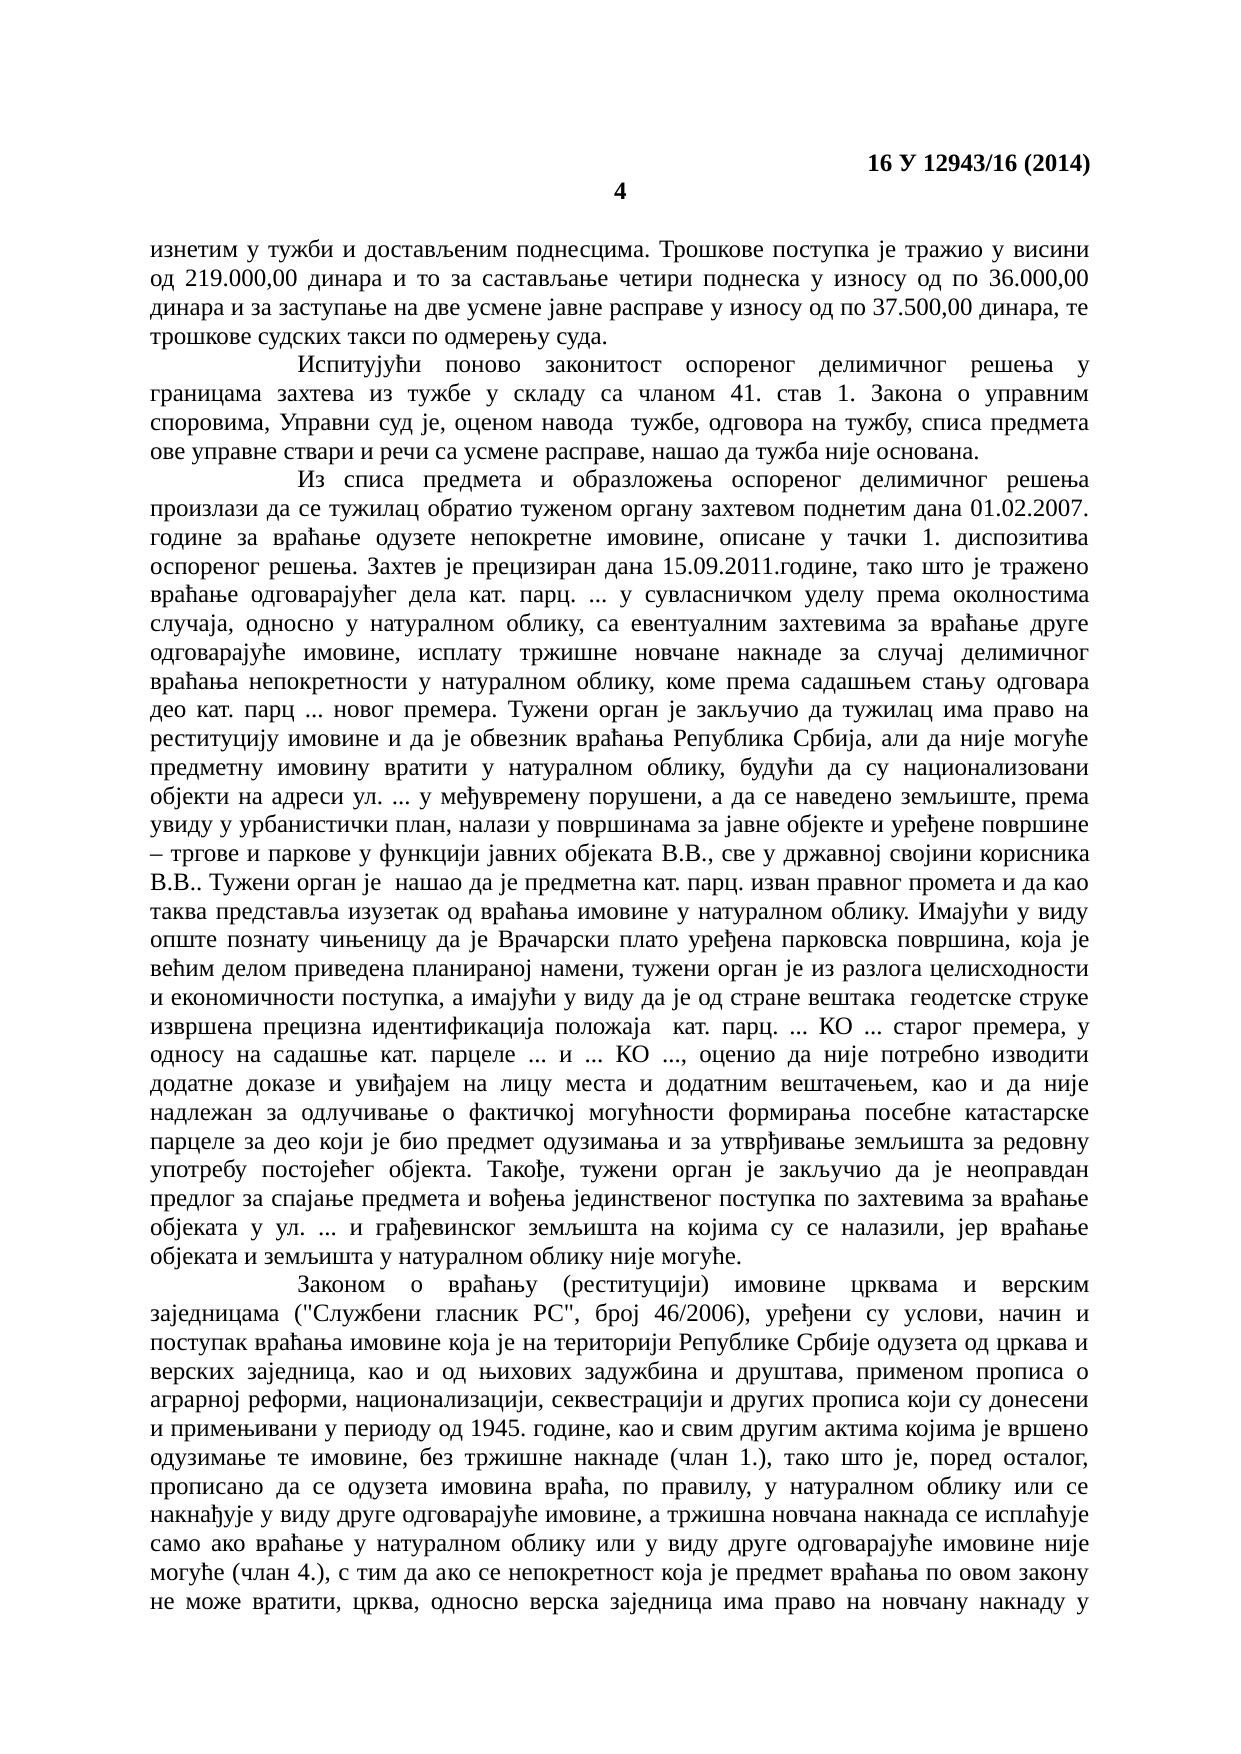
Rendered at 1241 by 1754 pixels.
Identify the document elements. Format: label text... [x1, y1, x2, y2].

text Из списа предмета и образложења оспореног делимичног решења произлази да се тужилац обратио туженом органу захтевом поднетим дана 01.02.2007. године за враћање одузете непокретне имовине, описане у тачки 1. диспозитива оспореног решења. Захтев је прецизиран дана 15.09.2011.године, тако што је тражено враћање одговарајућег дела кат. парц. ... у сувласничком уделу према околностима случаја, односно у натуралном облику, са евентуалним захтевима за враћање друге одговарајуће имовине, исплату тржишне новчане накнаде за случај делимичног враћања непокретности у натуралном облику, коме према садашњем стању одговара део кат. парц ... новог премера. Тужени орган је закључио да тужилац има право на реституцију имовине и да је обвезник враћања Република Србија, али да није могуће предметну имовину вратити у натуралном облику, будући да су национализовани објекти на адреси ул. ... у међувремену порушени, а да се наведено земљиште, према увиду у урбанистички план, налази у површинама за јавне објекте и уређене површине – тргове и паркове у функцији јавних објеката В.В., све у државној својини корисника В.В.. Тужени орган је нашао да је предметна кат. парц. изван правног промета и да као таква представља изузетак од враћања имовине у натуралном облику. Имајући у виду опште познату чињеницу да је Врачарски плато уређена парковска површина, која је већим делом приведена планираној намени, тужени орган је из разлога целисходности и економичности поступка, а имајући у виду да је од стране вештака геодетске струке извршена прецизна идентификација положаја кат. парц. ... КО ... старог премера, у односу на садашње кат. парцеле ... и ... КО ..., оценио да није потребно изводити додатне доказе и увиђајем на лицу места и додатним вештачењем, као и да није надлежан за одлучивање о фактичкој могућности формирања посебне катастарске парцеле за део који је био предмет одузимања и за утврђивање земљишта за редовну употребу постојећег објекта. Такође, тужени орган је закључио да је неоправдан предлог за спајање предмета и вођења јединственог поступка по захтевима за враћање објеката у ул. ... и грађевинског земљишта на којима су се налазили, јер враћање објеката и земљишта у натуралном облику није могуће. [150, 464, 1090, 1269]
text Законом о враћању (реституцији) имовине црквама и верским заједницама ("Службени гласник РС", број 46/2006), уређени су услови, начин и поступак враћања имовине која је на територији Републике Србије одузета од цркава и верских заједница, као и од њихових задужбина и друштава, применом прописа о аграрној реформи, национализацији, секвестрацији и других прописа који су донесени и примењивани у периоду од 1945. године, као и свим другим актима којима је вршено одузимање те имовине, без тржишне накнаде (члан 1.), тако што је, поред осталог, прописано да се одузета имовина враћа, по правилу, у натуралном облику или се накнађује у виду друге одговарајуће имовине, а тржишна новчана накнада се исплаћује само ако враћање у натуралном облику или у виду друге одговарајуће имовине није могуће (члан 4.), с тим да ако се непокретност која је предмет враћања по овом закону не може вратити, црква, односно верска заједница има право на новчану накнаду у [150, 1269, 1090, 1614]
text изнетим у тужби и достављеним поднесцима. Трошкове поступка је тражио у висини од 219.000,00 динара и то за састављање четири поднеска у износу од по 36.000,00 динара и за заступање на две усмене јавне расправе у износу од по 37.500,00 динара, те трошкове судских такси по одмерењу суда. [150, 234, 1090, 349]
text Испитујући поново законитост оспореног делимичног решења у границама захтева из тужбе у складу са чланом 41. став 1. Закона о управним споровима, Управни суд је, оценом навода тужбе, одговора на тужбу, списа предмета ове управне ствари и речи са усмене расправе, нашао да тужба није основана. [150, 349, 1090, 464]
